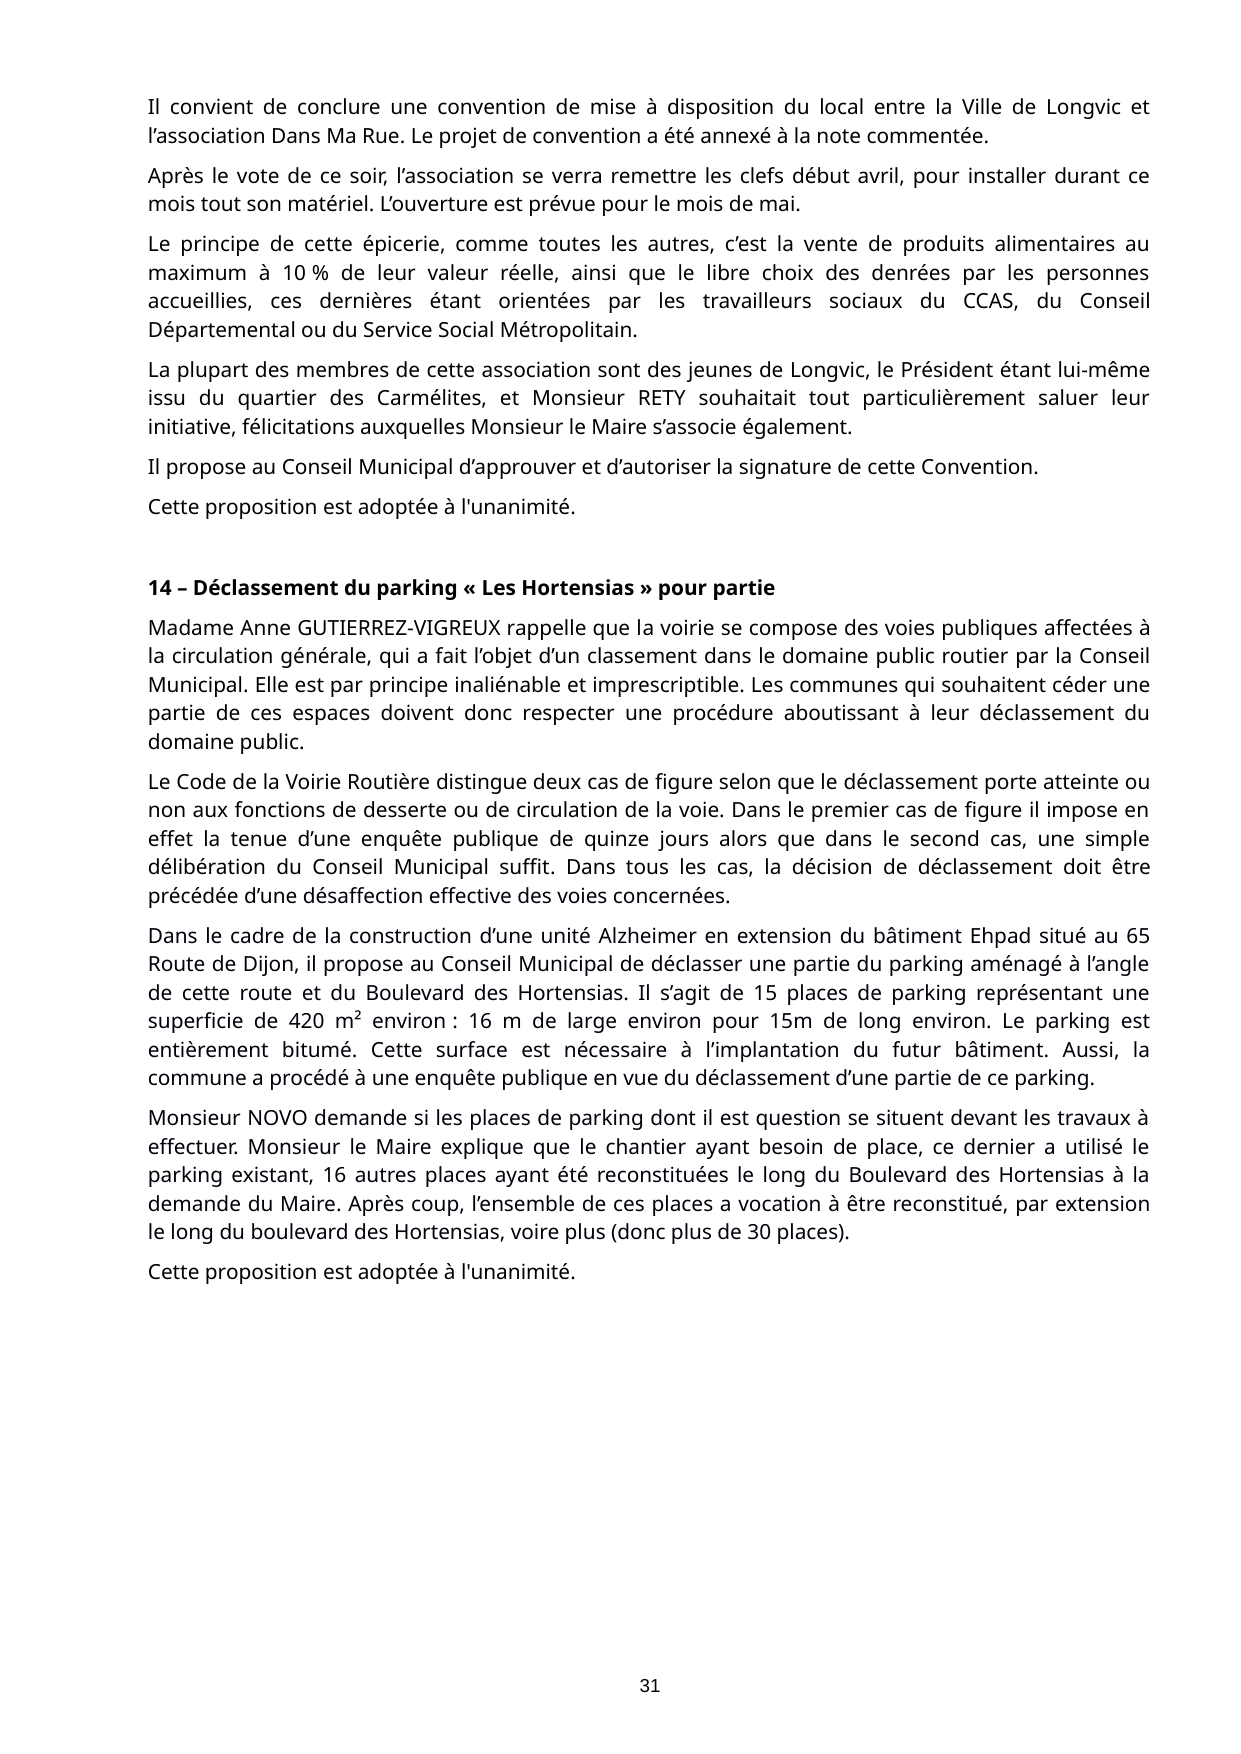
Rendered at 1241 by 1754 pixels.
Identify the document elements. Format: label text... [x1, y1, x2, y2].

text 14 – Déclassement du parking « Les Hortensias » pour partie [148, 573, 1152, 601]
text Il convient de conclure une convention de mise à disposition du local entre la Ville de Longvic et l’association Dans Ma Rue. Le projet de convention a été annexé à la note commentée. [148, 92, 1152, 149]
text Le principe de cette épicerie, comme toutes les autres, c’est la vente de produits alimentaires au maximum à 10 % de leur valeur réelle, ainsi que le libre choix des denrées par les personnes accueillies, ces dernières étant orientées par les travailleurs sociaux du CCAS, du Conseil Départemental ou du Service Social Métropolitain. [148, 229, 1152, 343]
text Le Code de la Voirie Routière distingue deux cas de figure selon que le déclassement porte atteinte ou non aux fonctions de desserte ou de circulation de la voie. Dans le premier cas de figure il impose en effet la tenue d’une enquête publique de quinze jours alors que dans le second cas, une simple délibération du Conseil Municipal suffit. Dans tous les cas, la décision de déclassement doit être précédée d’une désaffection effective des voies concernées. [148, 767, 1152, 909]
text Cette proposition est adoptée à l'unanimité. [148, 492, 1152, 521]
text Monsieur NOVO demande si les places de parking dont il est question se situent devant les travaux à effectuer. Monsieur le Maire explique que le chantier ayant besoin de place, ce dernier a utilisé le parking existant, 16 autres places ayant été reconstituées le long du Boulevard des Hortensias à la demande du Maire. Après coup, l’ensemble de ces places a vocation à être reconstitué, par extension le long du boulevard des Hortensias, voire plus (donc plus de 30 places). [148, 1103, 1152, 1246]
text Après le vote de ce soir, l’association se verra remettre les clefs début avril, pour installer durant ce mois tout son matériel. L’ouverture est prévue pour le mois de mai. [148, 161, 1152, 218]
text Madame Anne GUTIERREZ-VIGREUX rappelle que la voirie se compose des voies publiques affectées à la circulation générale, qui a fait l’objet d’un classement dans le domaine public routier par la Conseil Municipal. Elle est par principe inaliénable et imprescriptible. Les communes qui souhaitent céder une partie de ces espaces doivent donc respecter une procédure aboutissant à leur déclassement du domaine public. [148, 613, 1152, 755]
text La plupart des membres de cette association sont des jeunes de Longvic, le Président étant lui-même issu du quartier des Carmélites, et Monsieur RETY souhaitait tout particulièrement saluer leur initiative, félicitations auxquelles Monsieur le Maire s’associe également. [148, 355, 1152, 440]
text Dans le cadre de la construction d’une unité Alzheimer en extension du bâtiment Ehpad situé au 65 Route de Dijon, il propose au Conseil Municipal de déclasser une partie du parking aménagé à l’angle de cette route et du Boulevard des Hortensias. Il s’agit de 15 places de parking représentant une superficie de 420 m² environ : 16 m de large environ pour 15m de long environ. Le parking est entièrement bitumé. Cette surface est nécessaire à l’implantation du futur bâtiment. Aussi, la commune a procédé à une enquête publique en vue du déclassement d’une partie de ce parking. [148, 921, 1152, 1092]
text Il propose au Conseil Municipal d’approuver et d’autoriser la signature de cette Convention. [148, 452, 1152, 481]
text Cette proposition est adoptée à l'unanimité. [148, 1257, 1152, 1286]
